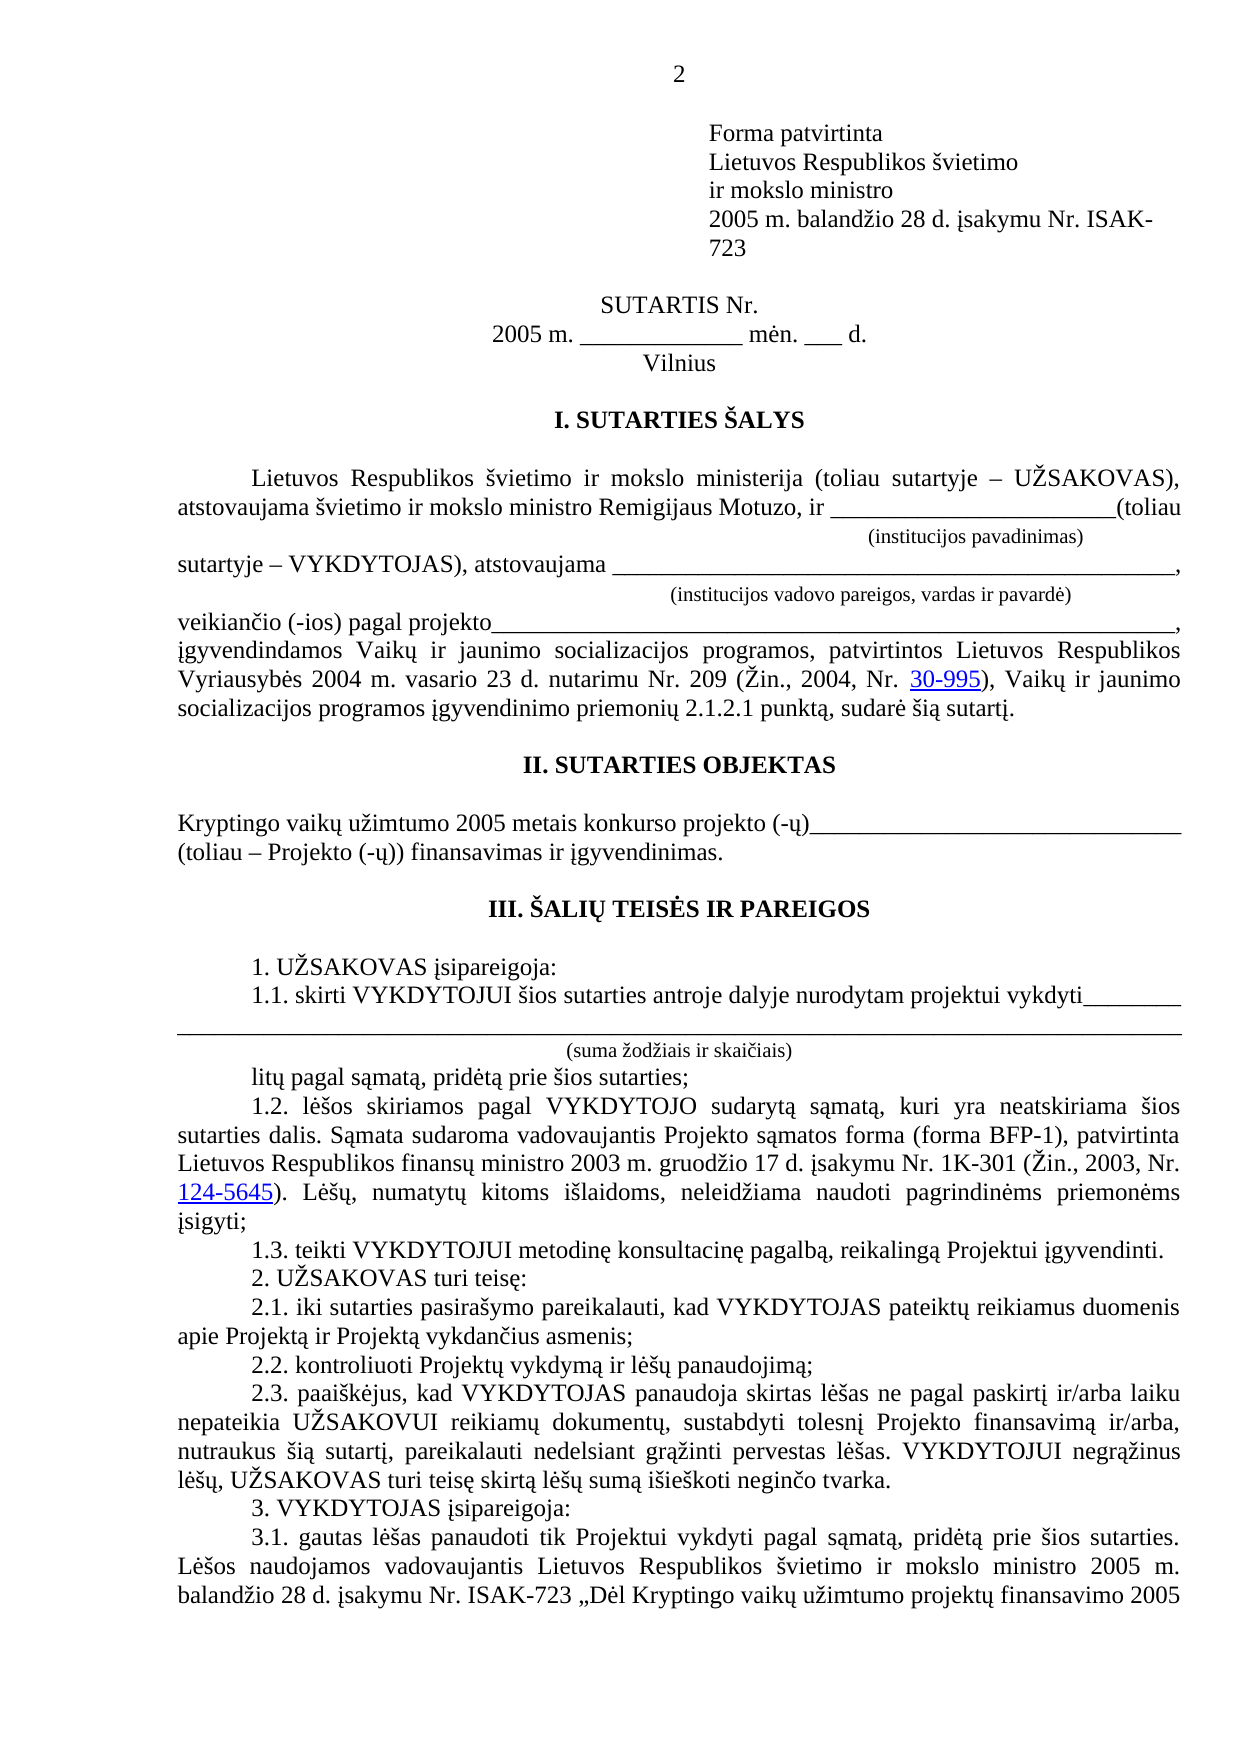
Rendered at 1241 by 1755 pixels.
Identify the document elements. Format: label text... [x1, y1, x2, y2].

text 2005 m. _____________ mėn. ___ d. [177, 319, 1181, 348]
text 1.1. skirti VYKDYTOJUI šios sutarties antroje dalyje nurodytam projektui vykdyti [177, 981, 1181, 1009]
text Vilnius [177, 348, 1181, 377]
text veikiančio (-ios) pagal projekto , [177, 607, 1181, 636]
text 1.2. lėšos skiriamos pagal VYKDYTOJO sudarytą sąmatą, kuri yra neatskiriama šios sutarties dalis. Sąmata sudaroma vadovaujantis Projekto sąmatos forma (forma BFP-1), patvirtinta Lietuvos Respublikos finansų ministro 2003 m. gruodžio 17 d. įsakymu Nr. 1K-301 (Žin., 2003, Nr. 124-5645). Lėšų, numatytų kitoms išlaidoms, neleidžiama naudoti pagrindinėms priemonėms įsigyti; [177, 1091, 1181, 1235]
text 2. UŽSAKOVAS turi teisę: [177, 1263, 1181, 1292]
text Lietuvos Respublikos švietimo ir mokslo ministerija (toliau sutartyje – UŽSAKOVAS), atstovaujama švietimo ir mokslo ministro Remigijaus Motuzo, ir (toliau [177, 463, 1181, 521]
text (institucijos vadovo pareigos, vardas ir pavardė) [177, 578, 1181, 607]
text Kryptingo vaikų užimtumo 2005 metais konkurso projekto (-ų) [177, 808, 1181, 837]
text 2.1. iki sutarties pasirašymo pareikalauti, kad VYKDYTOJAS pateiktų reikiamus duomenis apie Projektą ir Projektą vykdančius asmenis; [177, 1292, 1181, 1350]
text 1. UŽSAKOVAS įsipareigoja: [177, 952, 1181, 981]
text I. SUTARTIES ŠALYS [177, 406, 1181, 434]
text (suma žodžiais ir skaičiais) [177, 1038, 1181, 1062]
text (institucijos pavadinimas) [177, 521, 1181, 549]
text 3.1. gautas lėšas panaudoti tik Projektui vykdyti pagal sąmatą, pridėtą prie šios sutarties. Lėšos naudojamos vadovaujantis Lietuvos Respublikos švietimo ir mokslo ministro 2005 m. balandžio 28 d. įsakymu Nr. ISAK-723 „Dėl Kryptingo vaikų užimtumo projektų finansavimo 2005 [177, 1522, 1181, 1608]
text 1.3. teikti VYKDYTOJUI metodinę konsultacinę pagalbą, reikalingą Projektui įgyvendinti. [177, 1235, 1181, 1263]
text sutartyje – VYKDYTOJAS), atstovaujama , [177, 549, 1181, 578]
text litų pagal sąmatą, pridėtą prie šios sutarties; [177, 1062, 1181, 1091]
text 2.2. kontroliuoti Projektų vykdymą ir lėšų panaudojimą; [177, 1350, 1181, 1378]
text ir mokslo ministro [177, 176, 1181, 204]
text 3. VYKDYTOJAS įsipareigoja: [177, 1493, 1181, 1522]
text SUTARTIS Nr. [177, 291, 1181, 319]
text įgyvendindamos Vaikų ir jaunimo socializacijos programos, patvirtintos Lietuvos Respublikos Vyriausybės 2004 m. vasario 23 d. nutarimu Nr. 209 (Žin., 2004, Nr. 30-995), Vaikų ir jaunimo socializacijos programos įgyvendinimo priemonių 2.1.2.1 punktą, sudarė šią sutartį. [177, 636, 1181, 722]
text (toliau – Projekto (-ų)) finansavimas ir įgyvendinimas. [177, 837, 1181, 866]
text 723 [177, 233, 1181, 262]
text Forma patvirtinta [177, 118, 1181, 147]
text 2.3. paaiškėjus, kad VYKDYTOJAS panaudoja skirtas lėšas ne pagal paskirtį ir/arba laiku nepateikia UŽSAKOVUI reikiamų dokumentų, sustabdyti tolesnį Projekto finansavimą ir/arba, nutraukus šią sutartį, pareikalauti nedelsiant grąžinti pervestas lėšas. VYKDYTOJUI negrąžinus lėšų, UŽSAKOVAS turi teisę skirtą lėšų sumą išieškoti neginčo tvarka. [177, 1378, 1181, 1493]
text II. SUTARTIES OBJEKTAS [177, 751, 1181, 779]
text Lietuvos Respublikos švietimo [177, 147, 1181, 176]
text III. ŠALIŲ TEISĖS IR PAREIGOS [177, 894, 1181, 923]
text 2005 m. balandžio 28 d. įsakymu Nr. ISAK- [177, 204, 1181, 233]
